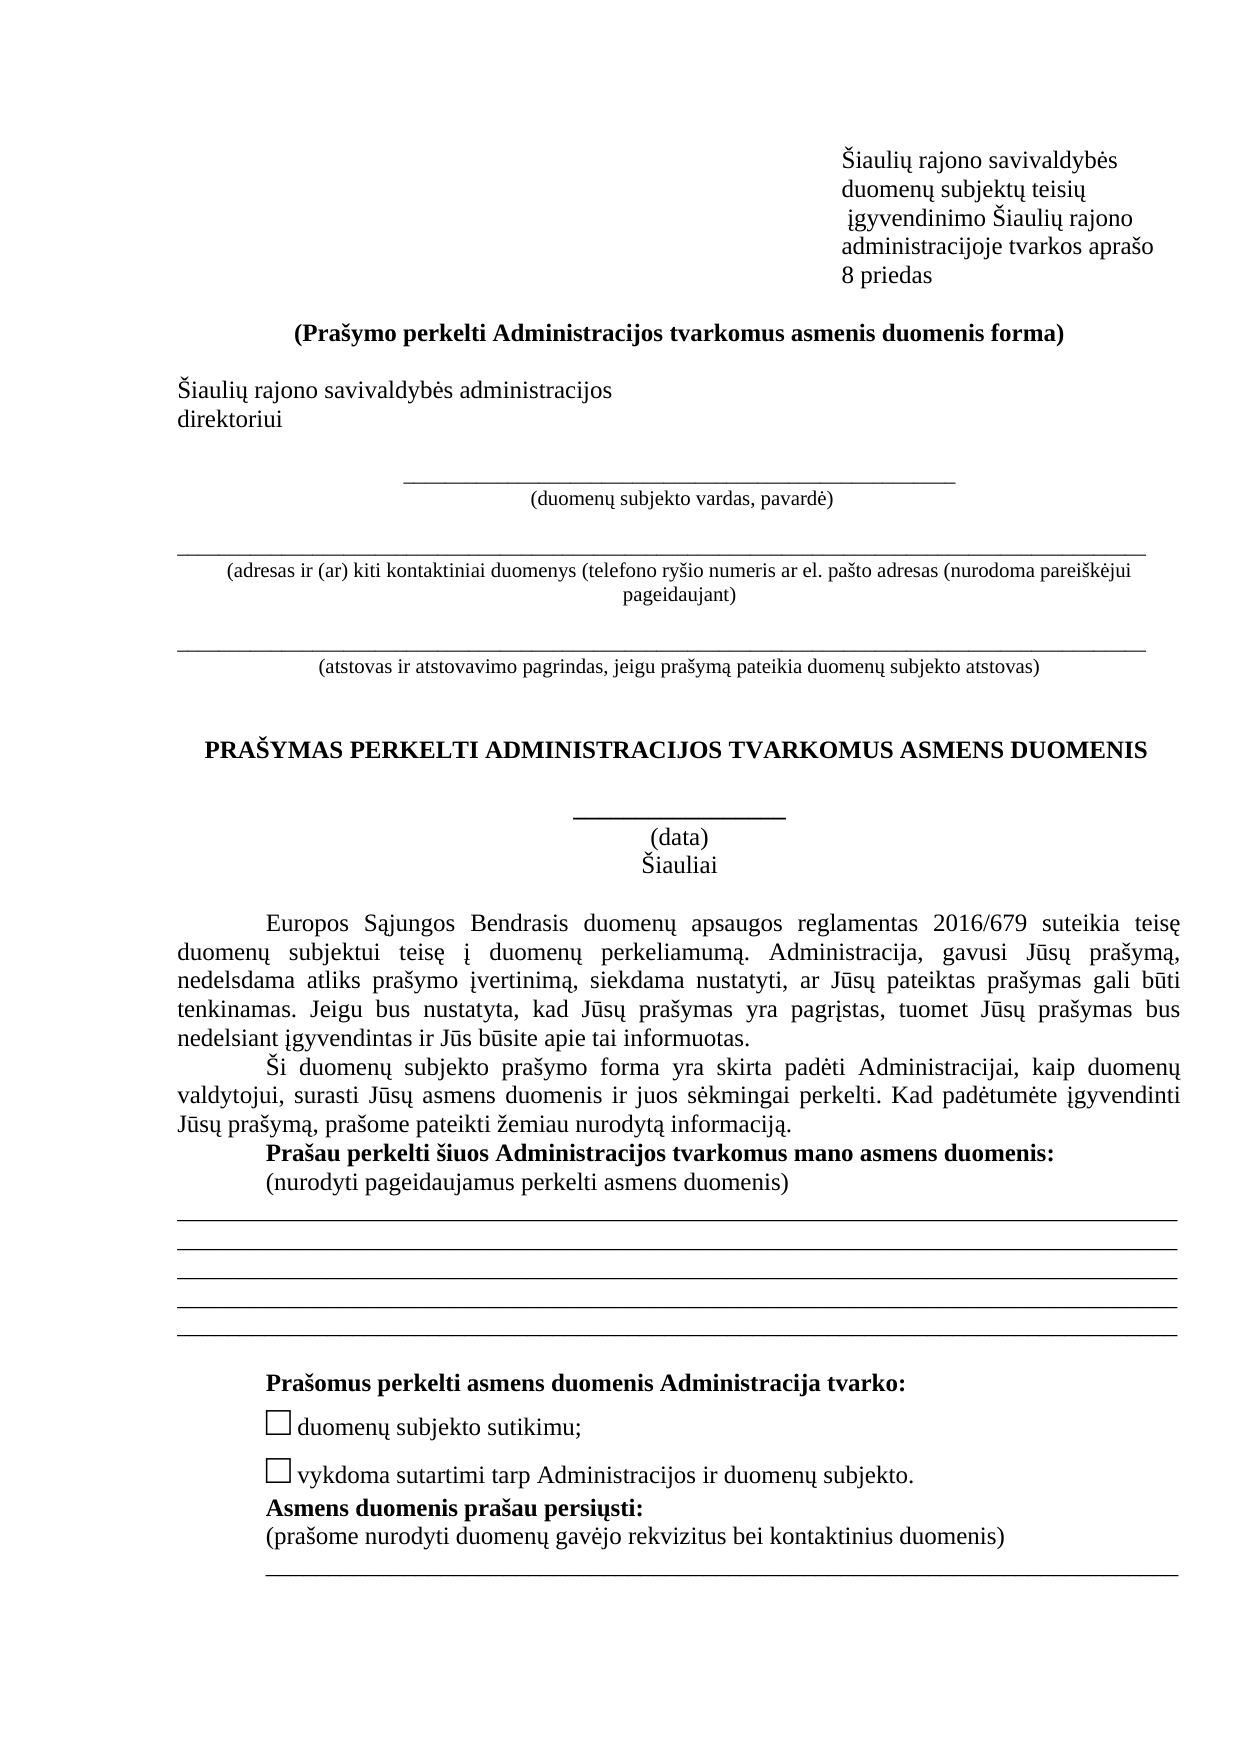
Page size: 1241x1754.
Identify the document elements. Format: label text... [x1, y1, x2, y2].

text (atstovas ir atstovavimo pagrindas, jeigu prašymą pateikia duomenų subjekto atstovas) [177, 654, 1182, 678]
text Prašomus perkelti asmens duomenis Administracija tvarko: [177, 1368, 1182, 1397]
text _________________ [177, 793, 1182, 822]
text 8 priedas [177, 260, 1182, 289]
text (data) [177, 822, 1182, 851]
text Ši duomenų subjekto prašymo forma yra skirta padėti Administracijai, kaip duomenų valdytojui, surasti Jūsų asmens duomenis ir juos sėkmingai perkelti. Kad padėtumėte įgyvendinti Jūsų prašymą, prašome pateikti žemiau nurodytą informaciją. [177, 1052, 1182, 1138]
text duomenų subjektų teisių [841, 174, 1182, 203]
text Šiaulių rajono savivaldybės [177, 145, 1182, 174]
text įgyvendinimo Šiaulių rajono [177, 203, 1182, 231]
text _________________________________________________________________________ [177, 1550, 1182, 1579]
text (prašome nurodyti duomenų gavėjo rekvizitus bei kontaktinius duomenis) [177, 1521, 1182, 1550]
text direktoriui [177, 404, 1182, 433]
text Europos Sąjungos Bendrasis duomenų apsaugos reglamentas 2016/679 suteikia teisę duomenų subjektui teisę į duomenų perkeliamumą. Administracija, gavusi Jūsų prašymą, nedelsdama atliks prašymo įvertinimą, siekdama nustatyti, ar Jūsų pateiktas prašymas gali būti tenkinamas. Jeigu bus nustatyta, kad Jūsų prašymas yra pagrįstas, tuomet Jūsų prašymas bus nedelsiant įgyvendintas ir Jūs būsite apie tai informuotas. [177, 908, 1182, 1052]
text administracijoje tvarkos aprašo [177, 231, 1182, 260]
text PRAŠYMAS PERKELTI ADMINISTRACIJOS TVARKOMUS ASMENS DUOMENIS [177, 736, 1182, 764]
text □ duomenų subjekto sutikimu; [177, 1397, 1182, 1445]
text (duomenų subjekto vardas, pavardė) [177, 486, 1182, 509]
text Prašau perkelti šiuos Administracijos tvarkomus mano asmens duomenis: [177, 1138, 1182, 1167]
text (Prašymo perkelti Administracijos tvarkomus asmenis duomenis forma) [177, 318, 1182, 346]
text (nurodyti pageidaujamus perkelti asmens duomenis) [177, 1167, 1182, 1196]
text _____________________________________________________________________________________________ [177, 534, 1182, 558]
text (adresas ir (ar) kiti kontaktiniai duomenys (telefono ryšio numeris ar el. pašto adresas (nurodoma pareiškėjui pageidaujant) [177, 558, 1182, 606]
text Šiauliai [177, 851, 1182, 879]
text Asmens duomenis prašau persiųsti: [177, 1493, 1182, 1521]
text _____________________________________________________ [177, 461, 1182, 486]
text ________________________________________________________________________________________________________________________________________________________________________________________________________________________________________________________________________________________________________________________________________________________________________________________________________________ [177, 1196, 1182, 1339]
text Šiaulių rajono savivaldybės administracijos [177, 375, 1182, 404]
text _____________________________________________________________________________________________ [177, 630, 1182, 654]
text □ vykdoma sutartimi tarp Administracijos ir duomenų subjekto. [177, 1445, 1182, 1493]
